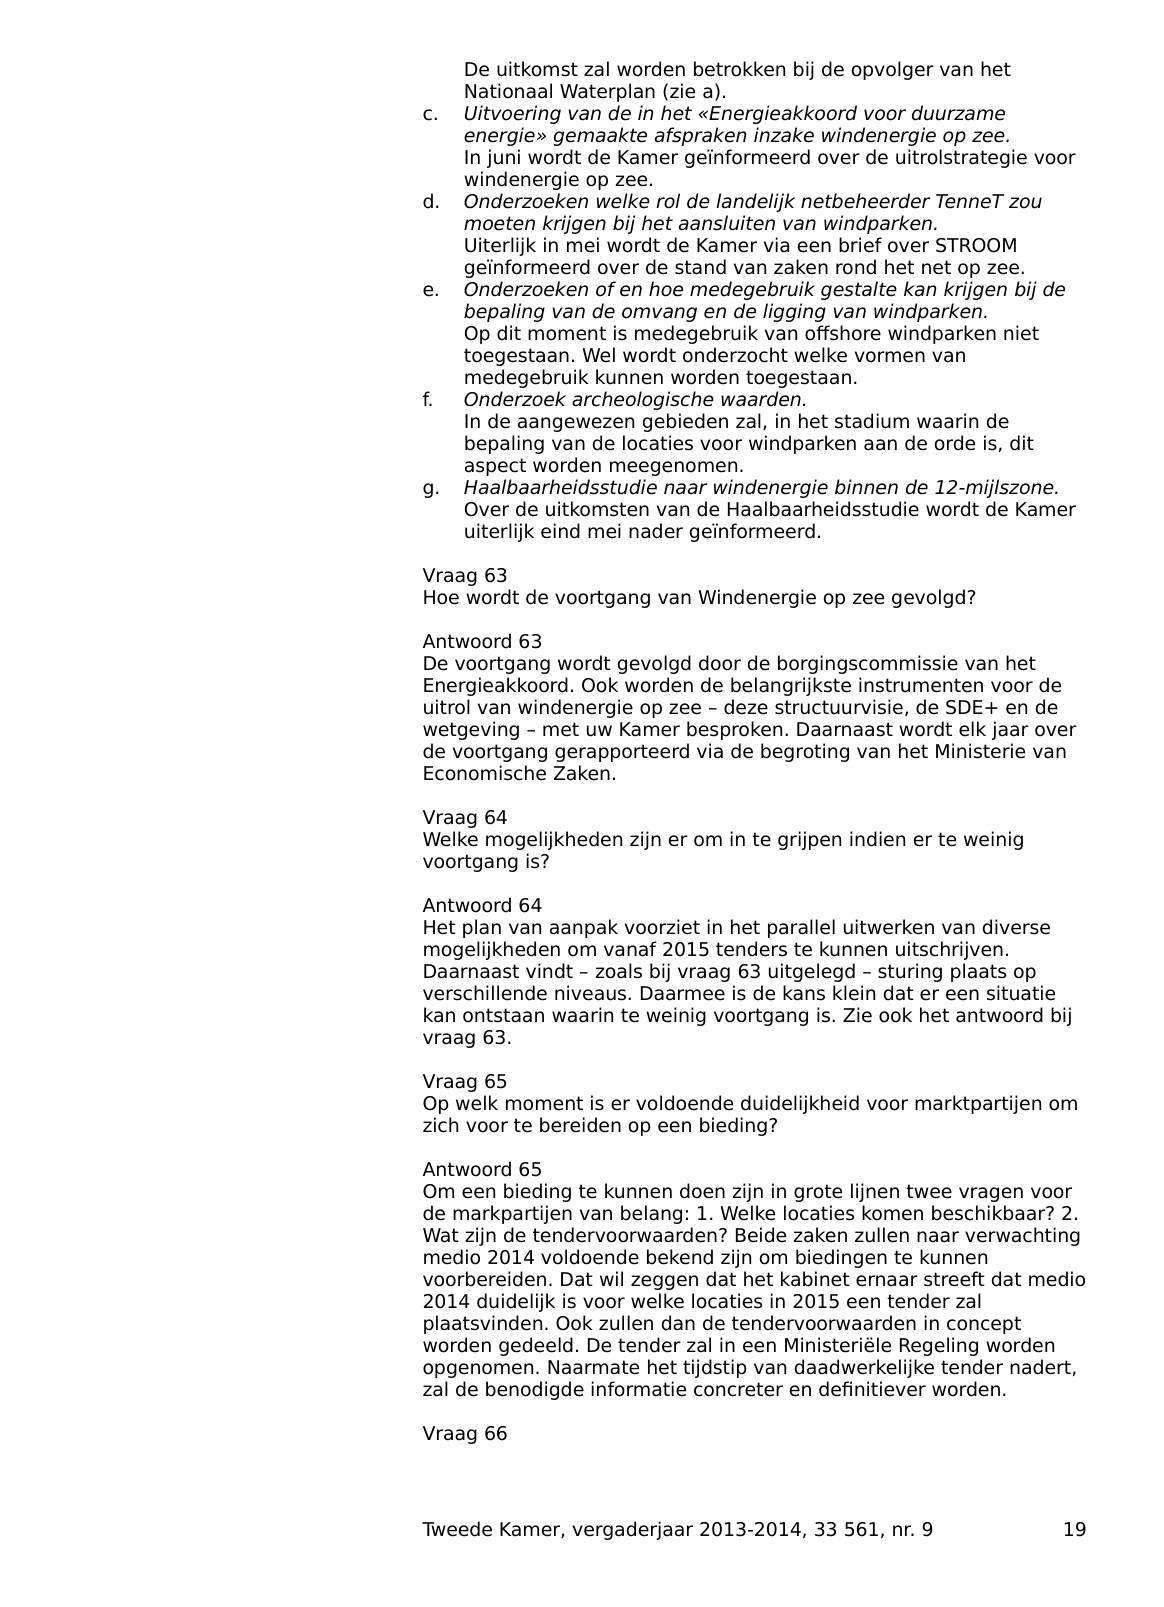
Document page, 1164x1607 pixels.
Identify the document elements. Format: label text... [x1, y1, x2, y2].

text De uitkomst zal worden betrokken bij de opvolger van het Nationaal Waterplan (zie a). [464, 59, 1087, 103]
text Welke mogelijkheden zijn er om in te grijpen indien er te weinig voortgang is? [422, 829, 1087, 873]
text In de aangewezen gebieden zal, in het stadium waarin de bepaling van de locaties voor windparken aan de orde is, dit aspect worden meegenomen. [464, 411, 1087, 477]
text e. Onderzoeken of en hoe medegebruik gestalte kan krijgen bij de bepaling van de omvang en de ligging van windparken. [422, 279, 1087, 323]
text Antwoord 64 [422, 895, 1087, 917]
text Antwoord 63 [422, 631, 1087, 653]
text f. Onderzoek archeologische waarden. [422, 389, 1087, 411]
text d. Onderzoeken welke rol de landelijk netbeheerder TenneT zou moeten krijgen bij het aansluiten van windparken. [422, 191, 1087, 235]
text Uiterlijk in mei wordt de Kamer via een brief over STROOM geïnformeerd over de stand van zaken rond het net op zee. [464, 235, 1087, 279]
text c. Uitvoering van de in het «Energieakkoord voor duurzame energie» gemaakte afspraken inzake windenergie op zee. [422, 103, 1087, 147]
text Vraag 63 [422, 565, 1087, 587]
text Over de uitkomsten van de Haalbaarheidsstudie wordt de Kamer uiterlijk eind mei nader geïnformeerd. [464, 499, 1087, 543]
text Antwoord 65 [422, 1159, 1087, 1181]
text Vraag 64 [422, 807, 1087, 829]
text Het plan van aanpak voorziet in het parallel uitwerken van diverse mogelijkheden om vanaf 2015 tenders te kunnen uitschrijven. Daarnaast vindt – zoals bij vraag 63 uitgelegd – sturing plaats op verschillende niveaus. Daarmee is de kans klein dat er een situatie kan ontstaan waarin te weinig voortgang is. Zie ook het antwoord bij vraag 63. [422, 917, 1087, 1049]
text Vraag 66 [422, 1423, 1087, 1445]
text De voortgang wordt gevolgd door de borgingscommissie van het Energieakkoord. Ook worden de belangrijkste instrumenten voor de uitrol van windenergie op zee – deze structuurvisie, de SDE+ en de wetgeving – met uw Kamer besproken. Daarnaast wordt elk jaar over de voortgang gerapporteerd via de begroting van het Ministerie van Economische Zaken. [422, 653, 1087, 785]
text Om een bieding te kunnen doen zijn in grote lijnen twee vragen voor de markpartijen van belang: 1. Welke locaties komen beschikbaar? 2. Wat zijn de tendervoorwaarden? Beide zaken zullen naar verwachting medio 2014 voldoende bekend zijn om biedingen te kunnen voorbereiden. Dat wil zeggen dat het kabinet ernaar streeft dat medio 2014 duidelijk is voor welke locaties in 2015 een tender zal plaatsvinden. Ook zullen dan de tendervoorwaarden in concept worden gedeeld. De tender zal in een Ministeriële Regeling worden opgenomen. Naarmate het tijdstip van daadwerkelijke tender nadert, zal de benodigde informatie concreter en definitiever worden. [422, 1181, 1087, 1401]
text Op welk moment is er voldoende duidelijkheid voor marktpartijen om zich voor te bereiden op een bieding? [422, 1093, 1087, 1137]
text Hoe wordt de voortgang van Windenergie op zee gevolgd? [422, 587, 1087, 609]
text g. Haalbaarheidsstudie naar windenergie binnen de 12-mijlszone. [422, 477, 1087, 499]
text Vraag 65 [422, 1071, 1087, 1093]
text Op dit moment is medegebruik van offshore windparken niet toegestaan. Wel wordt onderzocht welke vormen van medegebruik kunnen worden toegestaan. [464, 323, 1087, 389]
text In juni wordt de Kamer geïnformeerd over de uitrolstrategie voor windenergie op zee. [464, 147, 1087, 191]
